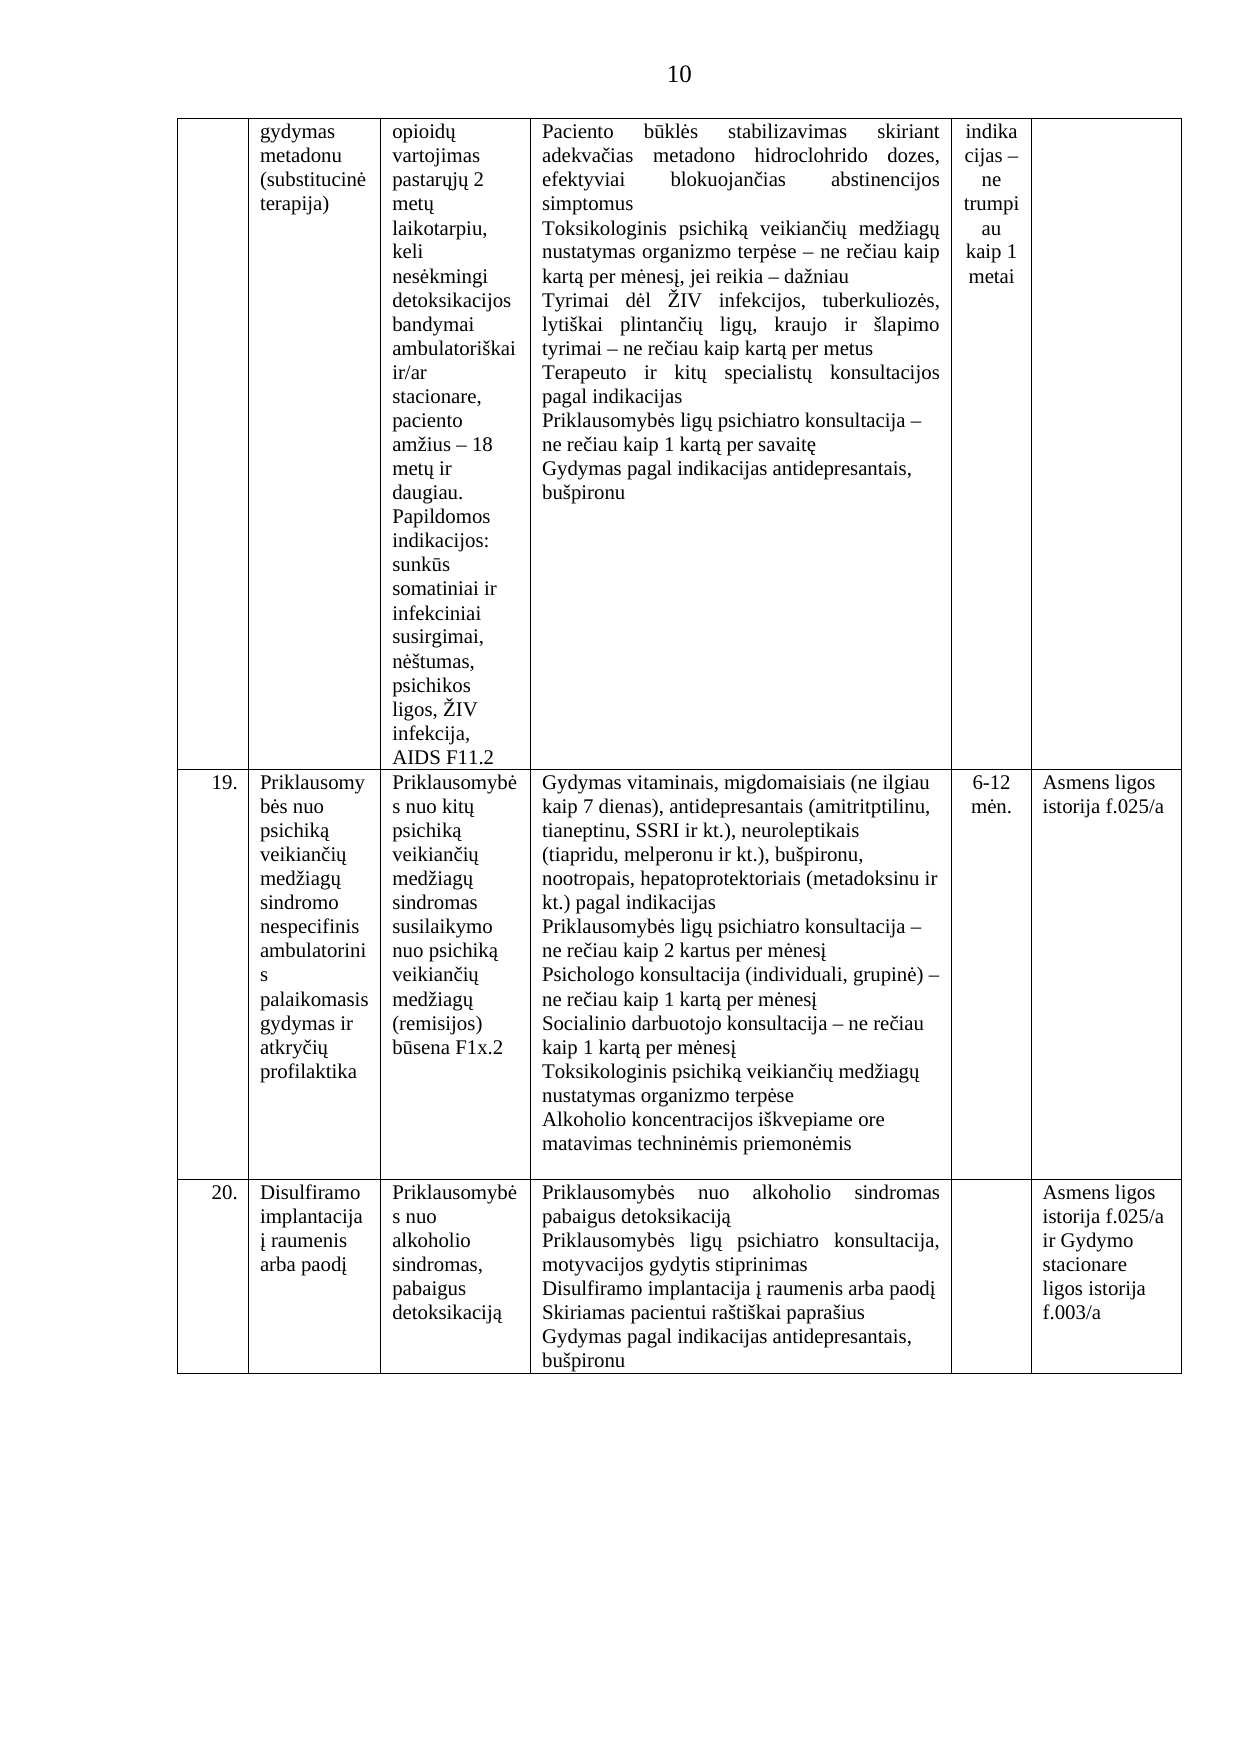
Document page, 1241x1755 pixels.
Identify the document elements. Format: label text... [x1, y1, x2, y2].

table_cell Disulfiramo implantacija į raumenis arba paodį [249, 1180, 380, 1372]
table_cell [178, 119, 248, 769]
table_cell Priklausomybės nuo alkoholio sindromas, pabaigus detoksikaciją [381, 1180, 530, 1372]
table_cell Gydymas vitaminais, migdomaisiais (ne ilgiau kaip 7 dienas), antidepresantais (amitritptilinu, tianeptinu, SSRI ir kt.), neuroleptikais (tiapridu, melperonu ir kt.), bušpironu, nootropais, hepatoprotektoriais (metadoksinu ir kt.) pagal indikacijas Priklausomybės ligų psichiatro konsultacija – ne rečiau kaip 2 kartus per mėnesį Psichologo konsultacija (individuali, grupinė) – ne rečiau kaip 1 kartą per mėnesį Socialinio darbuotojo konsultacija – ne rečiau kaip 1 kartą per mėnesį Toksikologinis psichiką veikiančių medžiagų nustatymas organizmo terpėse Alkoholio koncentracijos iškvepiame ore matavimas techninėmis priemonėmis [531, 770, 951, 1179]
table_cell opioidų vartojimas pastarųjų 2 metų laikotarpiu, keli nesėkmingi detoksikacijos bandymai ambulatoriškai ir/ar stacionare, paciento amžius – 18 metų ir daugiau. Papildomos indikacijos: sunkūs somatiniai ir infekciniai susirgimai, nėštumas, psichikos ligos, ŽIV infekcija, AIDS F11.2 [381, 119, 530, 769]
table_cell gydymas metadonu (substitucinė terapija) [249, 119, 380, 769]
table_cell 19. [178, 770, 248, 1179]
table_cell Paciento būklės stabilizavimas skiriant adekvačias metadono hidroclohrido dozes, efektyviai blokuojančias abstinencijos simptomus Toksikologinis psichiką veikiančių medžiagų nustatymas organizmo terpėse – ne rečiau kaip kartą per mėnesį, jei reikia – dažniau Tyrimai dėl ŽIV infekcijos, tuberkuliozės, lytiškai plintančių ligų, kraujo ir šlapimo tyrimai – ne rečiau kaip kartą per metus Terapeuto ir kitų specialistų konsultacijos pagal indikacijas Priklausomybės ligų psichiatro konsultacija – ne rečiau kaip 1 kartą per savaitę Gydymas pagal indikacijas antidepresantais, bušpironu [531, 119, 951, 769]
table_cell [1032, 119, 1181, 769]
table_cell Asmens ligos istorija f.025/a [1032, 770, 1181, 1179]
table_cell Priklausomybės nuo psichiką veikiančių medžiagų sindromo nespecifinis ambulatorinis palaikomasis gydymas ir atkryčių profilaktika [249, 770, 380, 1179]
table_cell Priklausomybės nuo alkoholio sindromas pabaigus detoksikaciją Priklausomybės ligų psichiatro konsultacija, motyvacijos gydytis stiprinimas Disulfiramo implantacija į raumenis arba paodį Skiriamas pacientui raštiškai paprašius Gydymas pagal indikacijas antidepresantais, bušpironu [531, 1180, 951, 1372]
table_cell Priklausomybės nuo kitų psichiką veikiančių medžiagų sindromas susilaikymo nuo psichiką veikiančių medžiagų (remisijos) būsena F1x.2 [381, 770, 530, 1179]
table_cell 20. [178, 1180, 248, 1372]
table_cell 6-12 mėn. [952, 770, 1031, 1179]
table_cell Asmens ligos istorija f.025/a ir Gydymo stacionare ligos istorija f.003/a [1032, 1180, 1181, 1372]
table_cell [952, 1180, 1031, 1372]
table_cell indikacijas – ne trumpiau kaip 1 metai [952, 119, 1031, 769]
